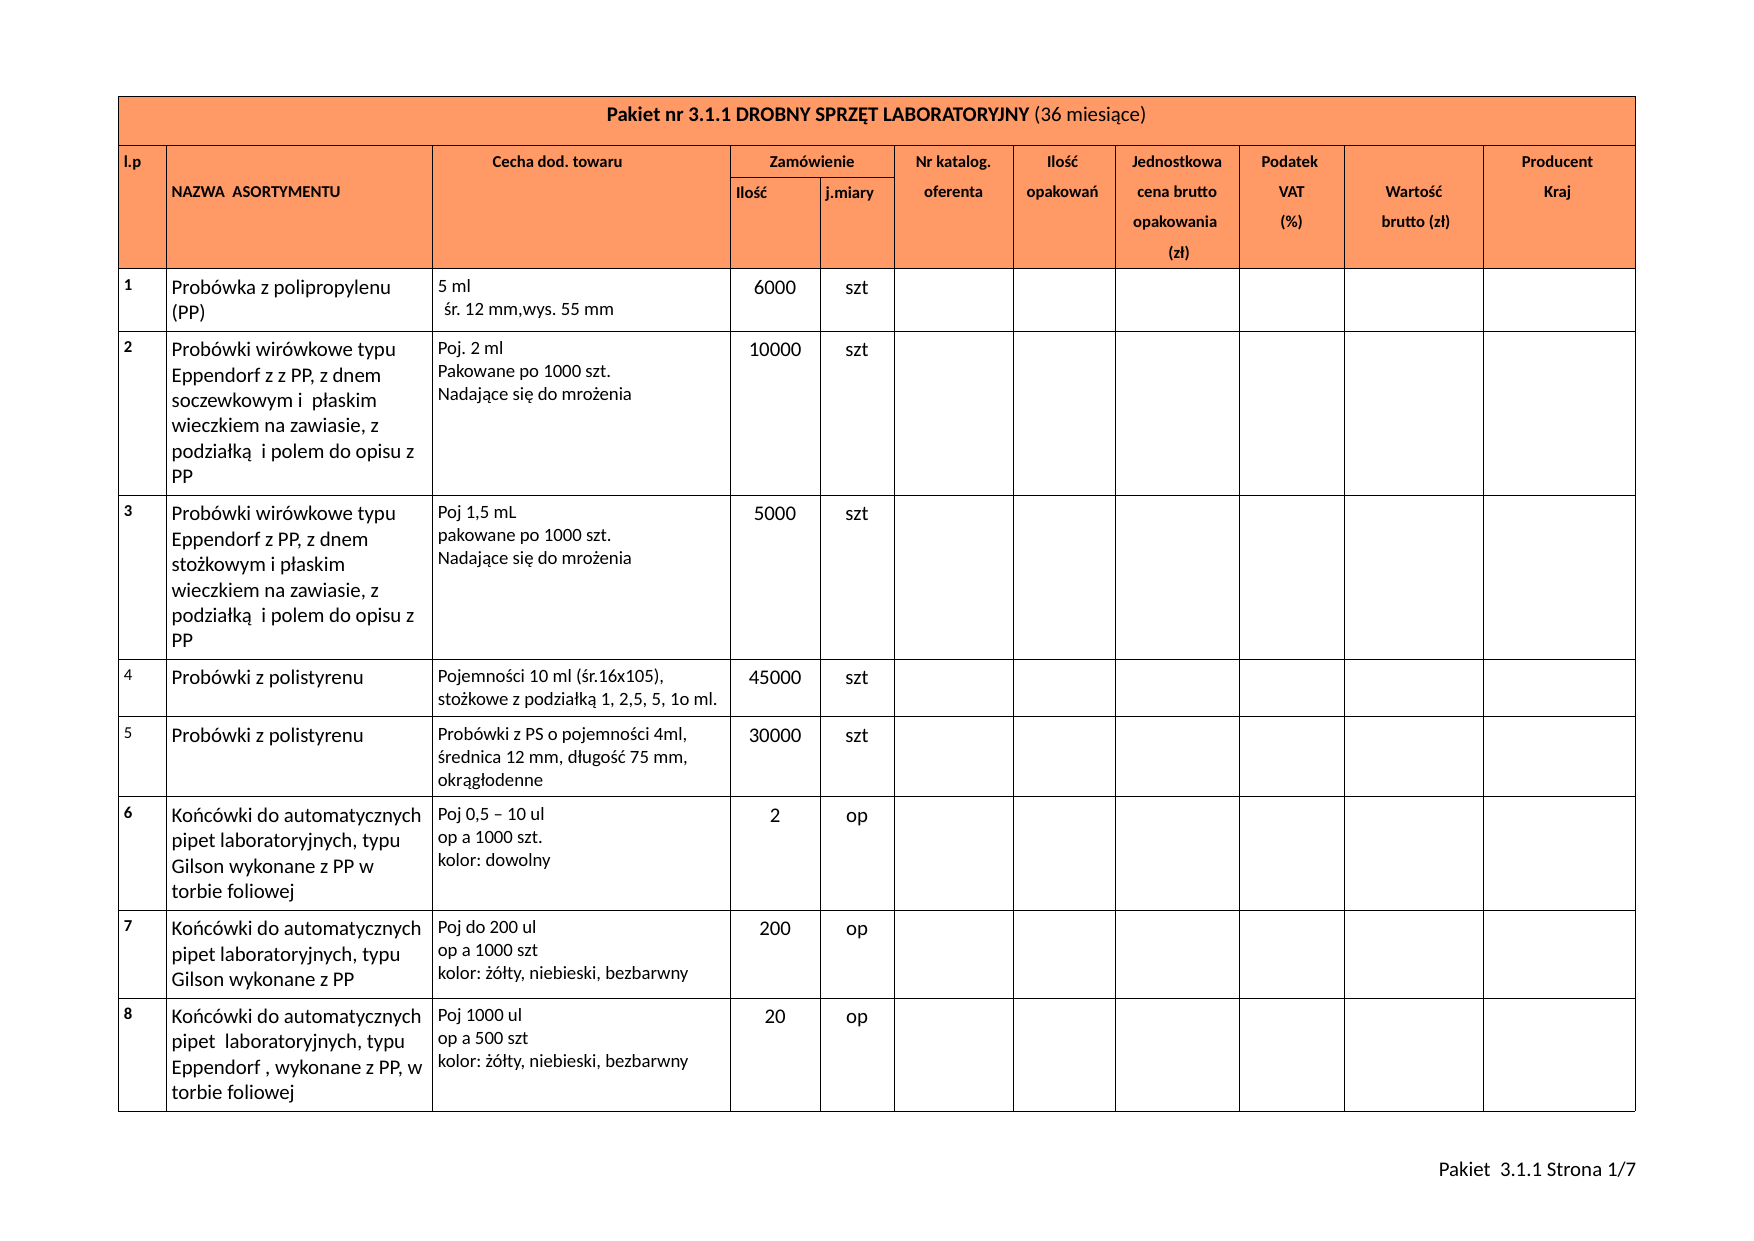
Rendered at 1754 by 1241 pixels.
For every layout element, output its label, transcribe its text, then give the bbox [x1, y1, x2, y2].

table_cell Końcówki do automatycznych pipet laboratoryjnych, typu Eppendorf , wykonane z PP, w torbie foliowej [167, 999, 432, 1111]
table_cell Cecha dod. towaru [433, 146, 730, 268]
table_cell Probówki z polistyrenu [167, 660, 432, 716]
table_cell NAZWA ASORTYMENTU [167, 146, 432, 268]
table_cell 5 ml śr. 12 mm,wys. 55 mm [433, 269, 730, 331]
table_cell j.miary [821, 178, 894, 268]
table_cell [1345, 797, 1483, 910]
table_cell 6 [119, 797, 166, 910]
table_cell [895, 496, 1013, 659]
table_cell [895, 660, 1013, 716]
table_cell 20 [731, 999, 820, 1111]
table_cell 1 [119, 269, 166, 331]
table_cell [1240, 999, 1344, 1111]
table_cell 7 [119, 911, 166, 997]
table_cell 8 [119, 999, 166, 1111]
table_cell [1484, 269, 1635, 331]
table_cell [1345, 717, 1483, 796]
table_cell Pojemności 10 ml (śr.16x105), stożkowe z podziałką 1, 2,5, 5, 1o ml. [433, 660, 730, 716]
table_cell 5000 [731, 496, 820, 659]
table_cell Probówki wirówkowe typu Eppendorf z PP, z dnem stożkowym i płaskim wieczkiem na zawiasie, z podziałką i polem do opisu z PP [167, 496, 432, 659]
table_cell [1240, 660, 1344, 716]
table_cell 2 [119, 332, 166, 495]
table_cell 3 [119, 496, 166, 659]
table_cell Probówka z polipropylenu (PP) [167, 269, 432, 331]
table_cell [1484, 332, 1635, 495]
table_cell [895, 717, 1013, 796]
table_cell szt [821, 332, 894, 495]
table_cell [1484, 911, 1635, 997]
table_cell [1116, 332, 1239, 495]
table_cell [1116, 496, 1239, 659]
table_cell Poj 1000 ul op a 500 szt kolor: żółty, niebieski, bezbarwny [433, 999, 730, 1111]
table_cell [1240, 797, 1344, 910]
table_cell [1345, 332, 1483, 495]
table_cell 5 [119, 717, 166, 796]
table_cell [1484, 999, 1635, 1111]
table_cell Wartość brutto (zł) [1345, 146, 1483, 268]
table_cell [1484, 797, 1635, 910]
table_cell [1240, 332, 1344, 495]
table_cell [1116, 999, 1239, 1111]
table_cell [1240, 269, 1344, 331]
table_cell [1014, 797, 1115, 910]
table_cell [895, 999, 1013, 1111]
table_cell [895, 332, 1013, 495]
table_cell szt [821, 269, 894, 331]
table_cell Ilość opakowań [1014, 146, 1115, 268]
table_cell [1484, 660, 1635, 716]
table_cell [1014, 999, 1115, 1111]
table_cell [1240, 496, 1344, 659]
table_cell 2 [731, 797, 820, 910]
table_cell [1014, 660, 1115, 716]
table_cell Poj 0,5 – 10 ul op a 1000 szt. kolor: dowolny [433, 797, 730, 910]
table_cell [1240, 911, 1344, 997]
table_cell szt [821, 496, 894, 659]
table_cell Zamówienie [731, 146, 894, 177]
table_cell [1345, 999, 1483, 1111]
table_cell [1345, 660, 1483, 716]
table_cell [1116, 717, 1239, 796]
table_cell 10000 [731, 332, 820, 495]
table_cell [895, 911, 1013, 997]
table_cell Końcówki do automatycznych pipet laboratoryjnych, typu Gilson wykonane z PP w torbie foliowej [167, 797, 432, 910]
table_cell [1345, 269, 1483, 331]
table_cell [895, 797, 1013, 910]
table_cell Jednostkowa cena brutto opakowania (zł) [1116, 146, 1239, 268]
table_cell Poj. 2 ml Pakowane po 1000 szt. Nadające się do mrożenia [433, 332, 730, 495]
table_cell [1345, 496, 1483, 659]
table_cell [1116, 269, 1239, 331]
table_cell [1014, 332, 1115, 495]
table_header Pakiet nr 3.1.1 DROBNY SPRZĘT LABORATORYJNY (36 miesiące) [119, 97, 1635, 145]
table_cell [1116, 911, 1239, 997]
table_cell Poj do 200 ul op a 1000 szt kolor: żółty, niebieski, bezbarwny [433, 911, 730, 997]
table_cell [1345, 911, 1483, 997]
table_cell [895, 269, 1013, 331]
table_cell [1014, 496, 1115, 659]
table_cell Nr katalog. oferenta [895, 146, 1013, 268]
table_cell 200 [731, 911, 820, 997]
table_cell 6000 [731, 269, 820, 331]
table_cell [1014, 269, 1115, 331]
table_cell op [821, 999, 894, 1111]
table_cell op [821, 911, 894, 997]
table_cell [1484, 717, 1635, 796]
table_cell szt [821, 717, 894, 796]
table_cell Probówki wirówkowe typu Eppendorf z z PP, z dnem soczewkowym i płaskim wieczkiem na zawiasie, z podziałką i polem do opisu z PP [167, 332, 432, 495]
table_cell [1240, 717, 1344, 796]
table_cell [1014, 717, 1115, 796]
table_cell [1014, 911, 1115, 997]
table_cell [1116, 797, 1239, 910]
table_cell 45000 [731, 660, 820, 716]
table_cell szt [821, 660, 894, 716]
table_cell Ilość [731, 178, 820, 268]
table_cell [1116, 660, 1239, 716]
table_cell Probówki z PS o pojemności 4ml, średnica 12 mm, długość 75 mm, okrągłodenne [433, 717, 730, 796]
table_cell op [821, 797, 894, 910]
table_cell 30000 [731, 717, 820, 796]
table_cell l.p [119, 146, 166, 268]
table_cell Podatek VAT (%) [1240, 146, 1344, 268]
table_cell Probówki z polistyrenu [167, 717, 432, 796]
table_cell [1484, 496, 1635, 659]
table_cell Końcówki do automatycznych pipet laboratoryjnych, typu Gilson wykonane z PP [167, 911, 432, 997]
table_cell 4 [119, 660, 166, 716]
table_cell Producent Kraj [1484, 146, 1635, 268]
table_cell Poj 1,5 mL pakowane po 1000 szt. Nadające się do mrożenia [433, 496, 730, 659]
